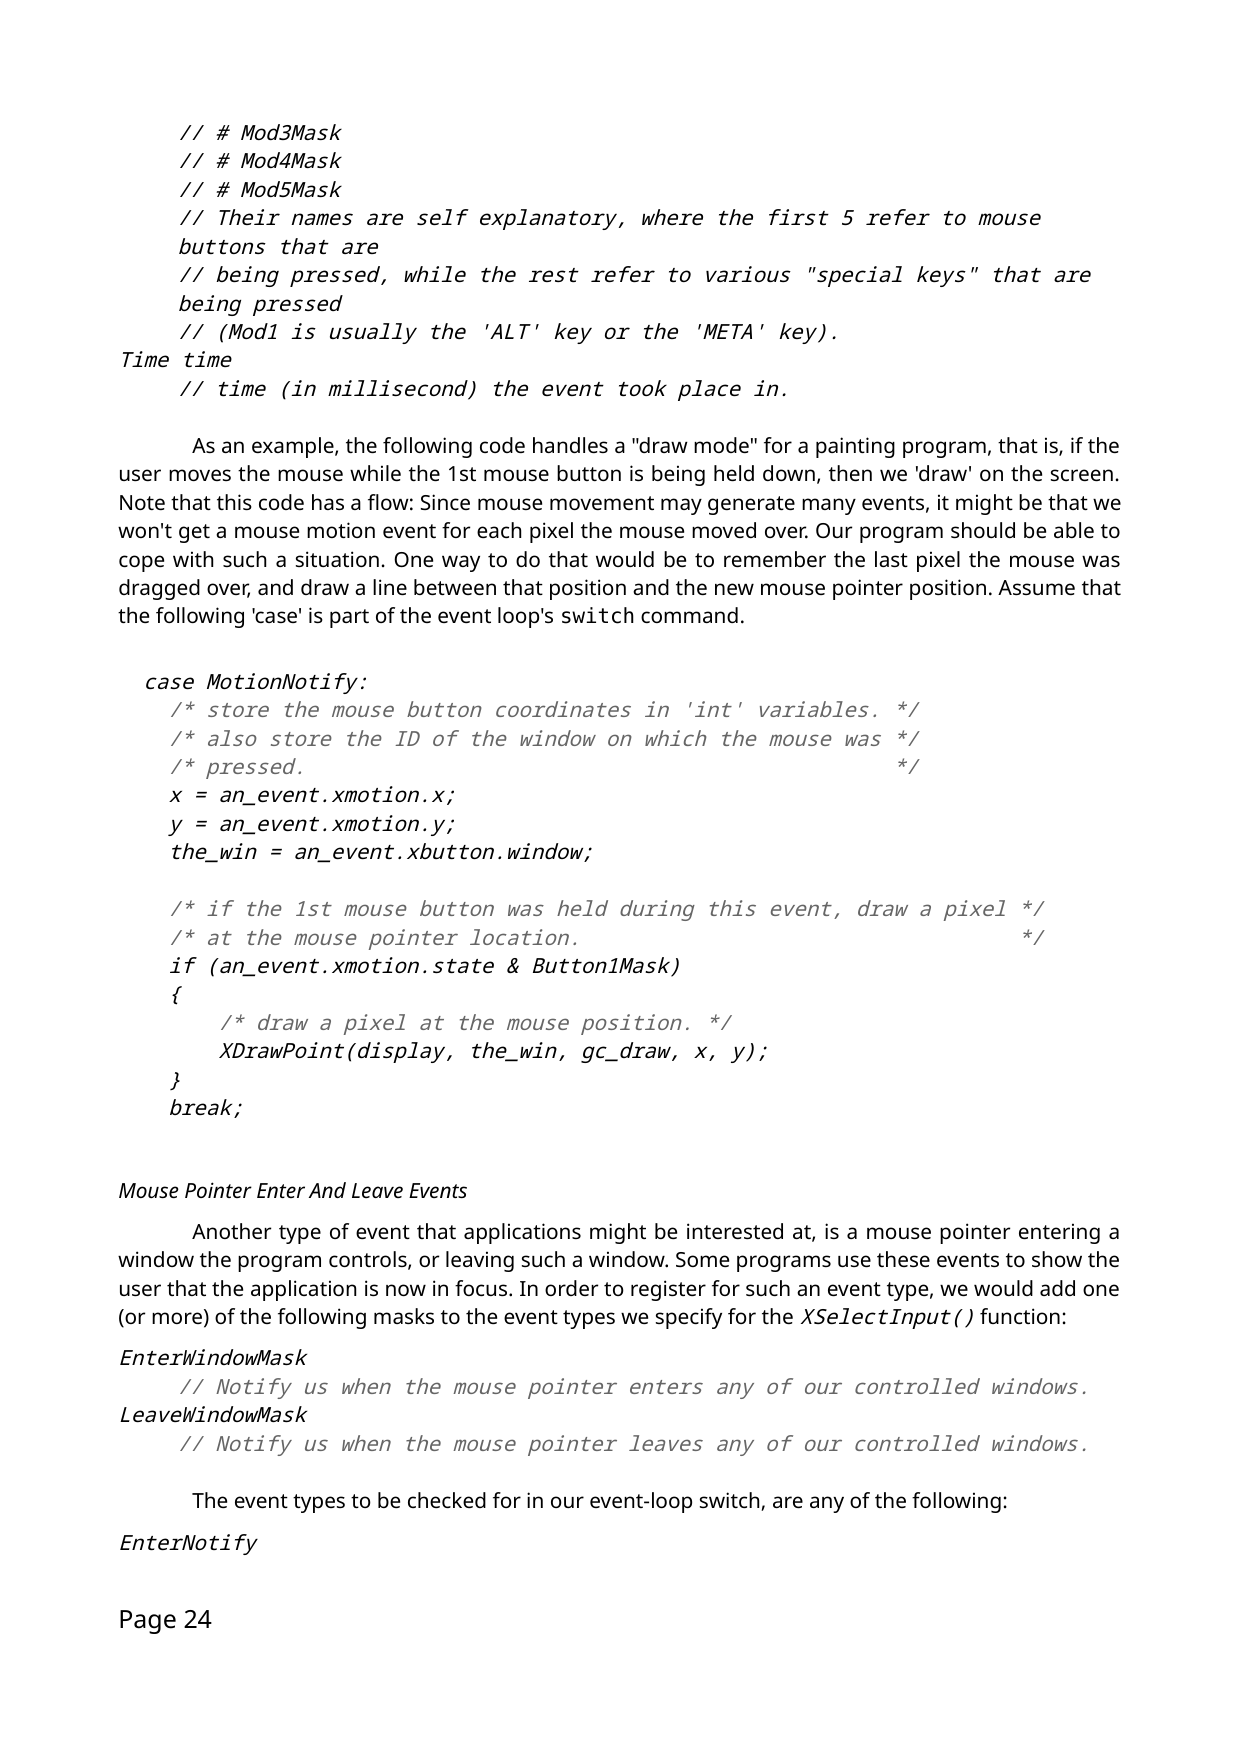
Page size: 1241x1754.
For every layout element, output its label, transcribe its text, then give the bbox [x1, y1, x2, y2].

list // Notify us when the mouse pointer leaves any of our controlled windows. [177, 1429, 1122, 1457]
text /* draw a pixel at the mouse position. */ [118, 1008, 1122, 1036]
text x = an_event.xmotion.x; [118, 781, 1122, 809]
list // Notify us when the mouse pointer enters any of our controlled windows. [177, 1372, 1122, 1400]
list // # Mod5Mask [177, 175, 1122, 203]
text The event types to be checked for in our event-loop switch, are any of the following: [118, 1487, 1122, 1515]
text /* also store the ID of the window on which the mouse was */ [118, 724, 1122, 752]
text /* pressed. */ [118, 752, 1122, 781]
text /* store the mouse button coordinates in 'int' variables. */ [118, 695, 1122, 724]
subtitle Time time [118, 346, 1122, 374]
list // (Mod1 is usually the 'ALT' key or the 'META' key). [177, 317, 1122, 346]
subtitle LeaveWindowMask [118, 1400, 1122, 1429]
text /* at the mouse pointer location. */ [118, 923, 1122, 951]
text if (an_event.xmotion.state & Button1Mask) [118, 951, 1122, 979]
list // # Mod3Mask [177, 118, 1122, 147]
text break; [118, 1093, 1122, 1122]
text y = an_event.xmotion.y; [118, 809, 1122, 837]
text /* if the 1st mouse button was held during this event, draw a pixel */ [118, 894, 1122, 923]
text XDrawPoint(display, the_win, gc_draw, x, y); [118, 1036, 1122, 1065]
text case MotionNotify: [118, 667, 1122, 695]
subtitle EnterWindowMask [118, 1343, 1122, 1372]
text As an example, the following code handles a "draw mode" for a painting program, that is, if the user moves the mouse while the 1st mouse button is being held down, then we 'draw' on the screen. Note that this code has a flow: Since mouse movement may generate many events, it might be that we won't get a mouse motion event for each pixel the mouse moved over. Our program should be able to cope with such a situation. One way to do that would be to remember the last pixel the mouse was dragged over, and draw a line between that position and the new mouse pointer position. Assume that the following 'case' is part of the event loop's switch command. [118, 431, 1122, 630]
list // being pressed, while the rest refer to various "special keys" that are being pressed [177, 260, 1122, 317]
text } [118, 1065, 1122, 1093]
text Another type of event that applications might be interested at, is a mouse pointer entering a window the program controls, or leaving such a window. Some programs use these events to show the user that the application is now in focus. In order to register for such an event type, we would add one (or more) of the following masks to the event types we specify for the XSelectInput() function: [118, 1217, 1122, 1331]
text { [118, 979, 1122, 1008]
text the_win = an_event.xbutton.window; [118, 837, 1122, 866]
list // Their names are self explanatory, where the first 5 refer to mouse buttons that are [177, 203, 1122, 260]
subtitle Mouse Pointer Enter And Leave Events [118, 1176, 1122, 1205]
subtitle EnterNotify [118, 1528, 1122, 1556]
list // # Mod4Mask [177, 147, 1122, 175]
list // time (in millisecond) the event took place in. [177, 374, 1122, 402]
